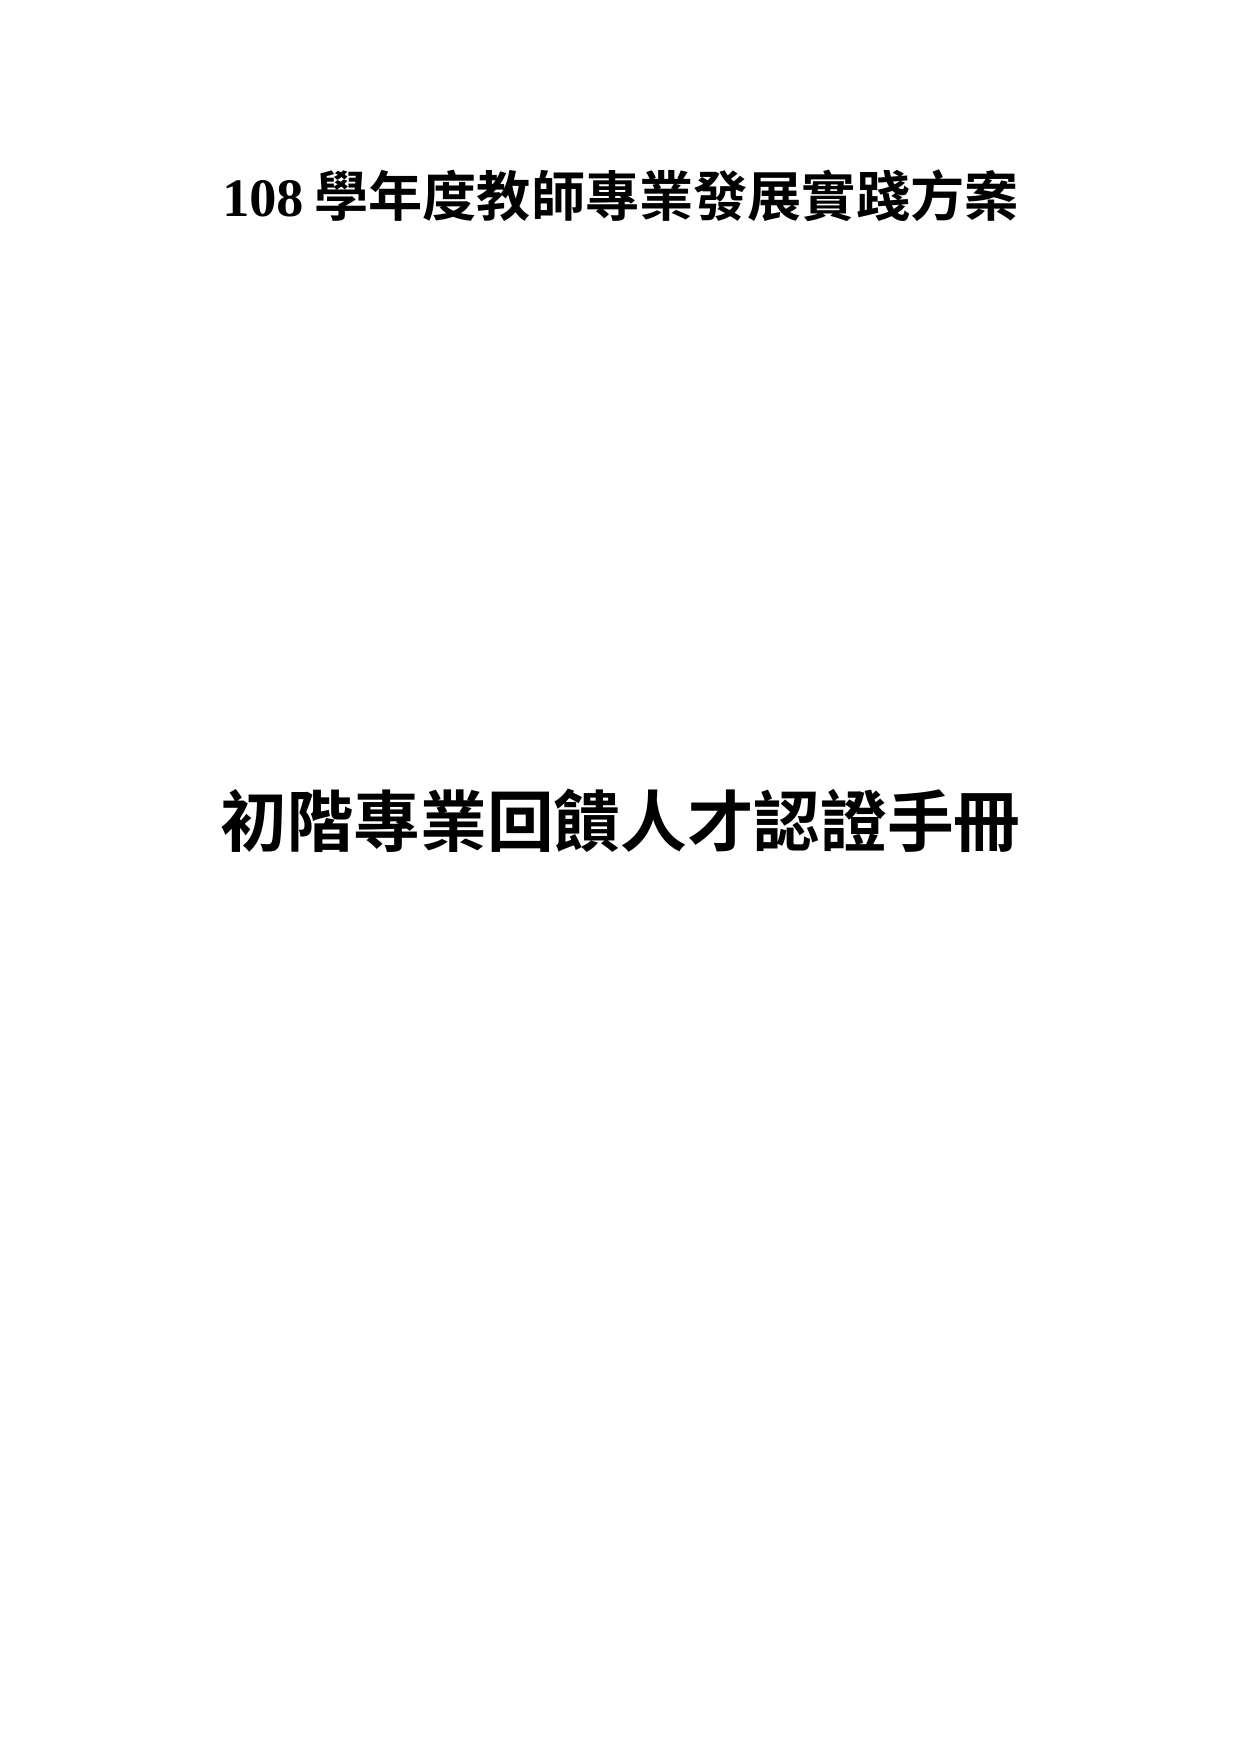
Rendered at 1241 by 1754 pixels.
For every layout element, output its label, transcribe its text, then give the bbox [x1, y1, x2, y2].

text 初階專業回饋人才認證手冊 [112, 744, 1128, 869]
text 108學年度教師專業發展實踐方案 [112, 119, 1128, 244]
